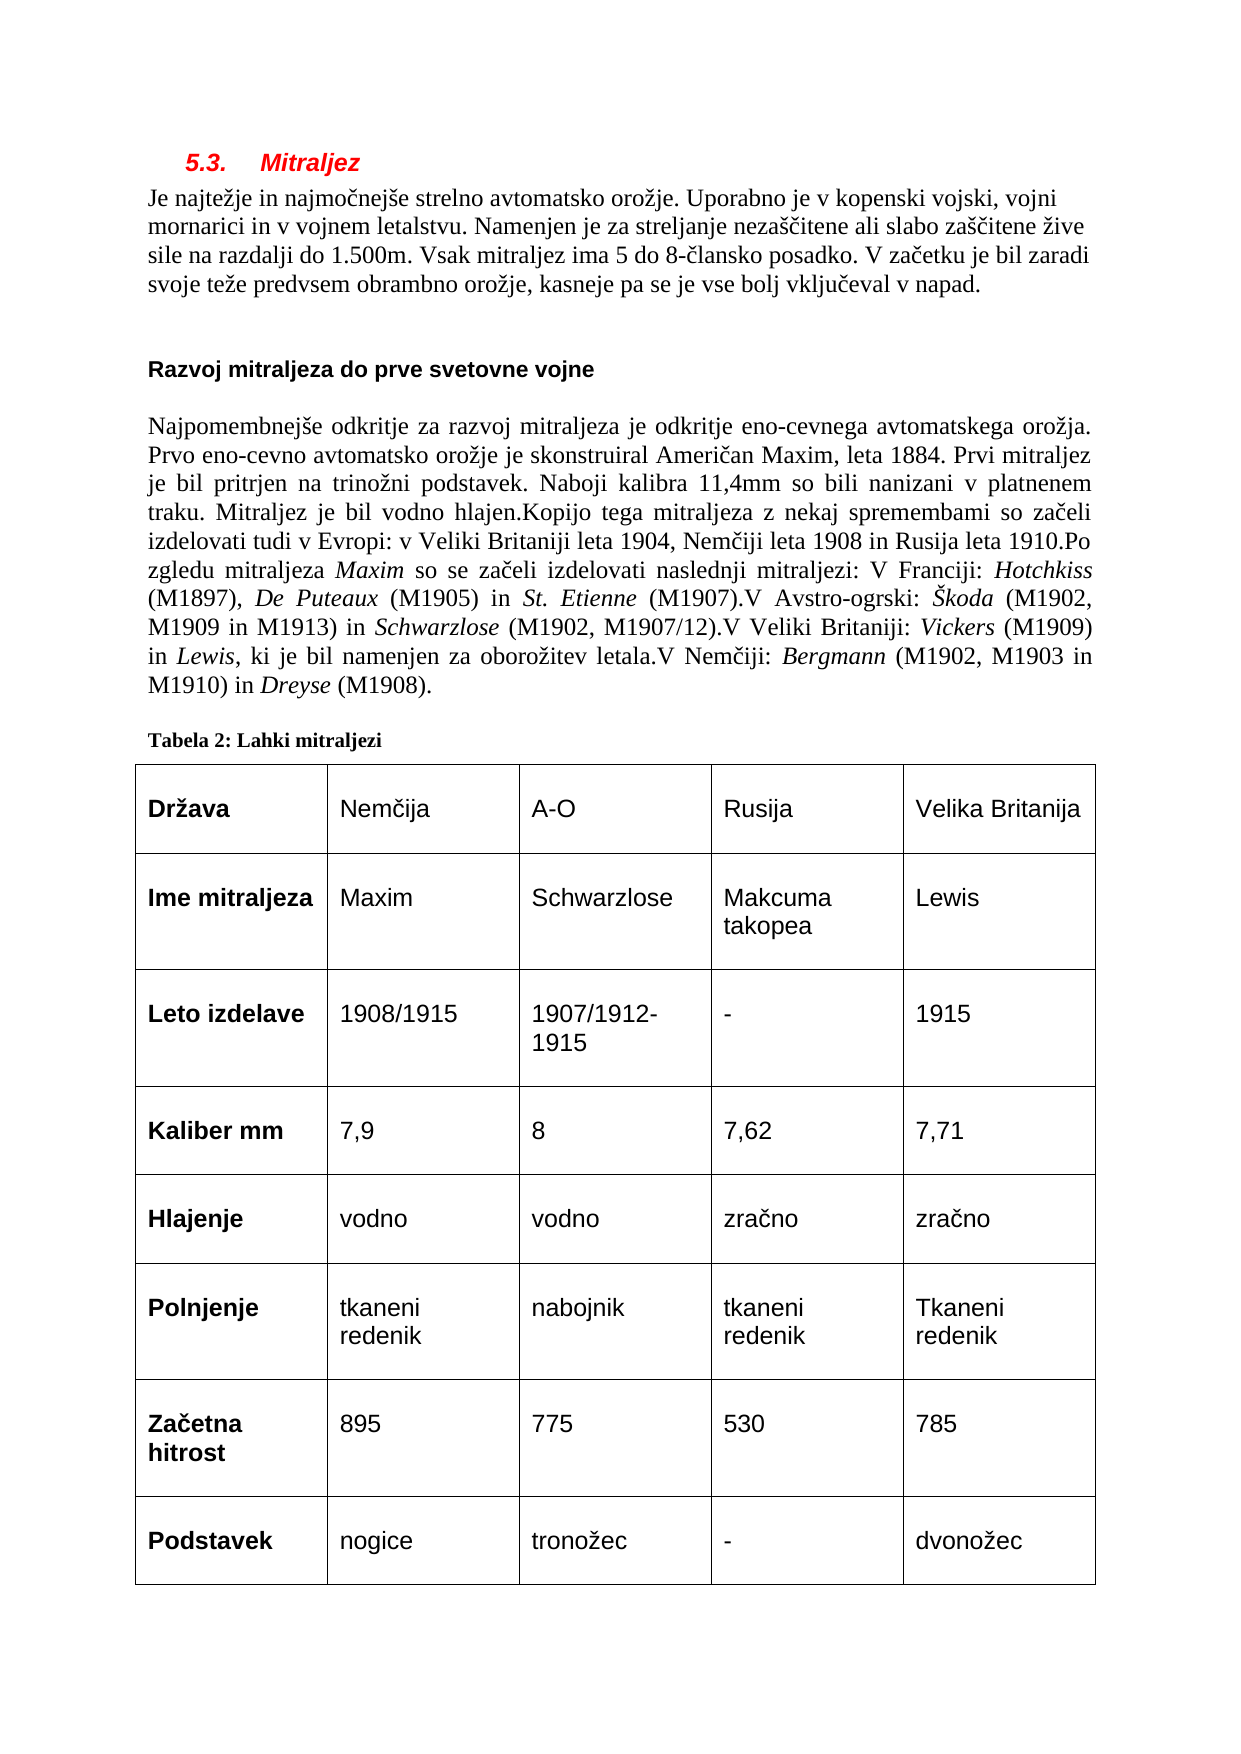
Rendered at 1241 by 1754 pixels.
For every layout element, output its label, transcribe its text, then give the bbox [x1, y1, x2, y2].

table_cell 8 [520, 1087, 711, 1174]
table_cell Lewis [904, 854, 1095, 969]
table_cell 7,71 [904, 1087, 1095, 1174]
table_cell Makcuma takopea [712, 854, 903, 969]
table_header Nemčija [328, 765, 519, 852]
table_cell Hlajenje [136, 1175, 327, 1262]
table_cell tronožec [520, 1497, 711, 1584]
table_cell 1908/1915 [328, 970, 519, 1086]
table_cell vodno [328, 1175, 519, 1262]
table_header Rusija [712, 765, 903, 852]
table_cell nabojnik [520, 1264, 711, 1379]
table_cell 785 [904, 1380, 1095, 1496]
table_cell zračno [712, 1175, 903, 1262]
table_cell Podstavek [136, 1497, 327, 1584]
table_cell tkaneni redenik [712, 1264, 903, 1379]
table_header A-O [520, 765, 711, 852]
table_cell Leto izdelave [136, 970, 327, 1086]
table_cell 530 [712, 1380, 903, 1496]
table_cell tkaneni redenik [328, 1264, 519, 1379]
text Je najtežje in najmočnejše strelno avtomatsko orožje. Uporabno je v kopenski vojski, vojni mornarici in v vojnem letalstvu. Namenjen je za streljanje nezaščitene ali slabo zaščitene žive sile na razdalji do 1.500m. Vsak mitraljez ima 5 do 8-člansko posadko. V začetku je bil zaradi svoje teže predvsem obrambno orožje, kasneje pa se je vse bolj vključeval v napad. [148, 183, 1093, 298]
table_cell dvonožec [904, 1497, 1095, 1584]
table_cell 7,62 [712, 1087, 903, 1174]
table_header Velika Britanija [904, 765, 1095, 852]
list Mitraljez [185, 148, 1093, 176]
text Razvoj mitraljeza do prve svetovne vojne [148, 356, 1093, 382]
table_cell vodno [520, 1175, 711, 1262]
table_cell 1907/1912-1915 [520, 970, 711, 1086]
table_header Država [136, 765, 327, 852]
table_cell Schwarzlose [520, 854, 711, 969]
table_cell Začetna hitrost [136, 1380, 327, 1496]
table_cell Ime mitraljeza [136, 854, 327, 969]
table_cell zračno [904, 1175, 1095, 1262]
table_cell - [712, 1497, 903, 1584]
table_cell 775 [520, 1380, 711, 1496]
text Najpomembnejše odkritje za razvoj mitraljeza je odkritje eno-cevnega avtomatskega orožja. Prvo eno-cevno avtomatsko orožje je skonstruiral Američan Maxim, leta 1884. Prvi mitraljez je bil pritrjen na trinožni podstavek. Naboji kalibra 11,4mm so bili nanizani v platnenem traku. Mitraljez je bil vodno hlajen.Kopijo tega mitraljeza z nekaj spremembami so začeli izdelovati tudi v Evropi: v Veliki Britaniji leta 1904, Nemčiji leta 1908 in Rusija leta 1910.Po zgledu mitraljeza Maxim so se začeli izdelovati naslednji mitraljezi: V Franciji: Hotchkiss (M1897), De Puteaux (M1905) in St. Etienne (M1907).V Avstro-ogrski: Škoda (M1902, M1909 in M1913) in Schwarzlose (M1902, M1907/12).V Veliki Britaniji: Vickers (M1909) in Lewis, ki je bil namenjen za oborožitev letala.V Nemčiji: Bergmann (M1902, M1903 in M1910) in Dreyse (M1908). [148, 411, 1093, 698]
table_cell 1915 [904, 970, 1095, 1086]
table_cell Polnjenje [136, 1264, 327, 1379]
table_cell 7,9 [328, 1087, 519, 1174]
table_cell 895 [328, 1380, 519, 1496]
table_cell Maxim [328, 854, 519, 969]
table_cell Tkaneni redenik [904, 1264, 1095, 1379]
table_cell - [712, 970, 903, 1086]
text Tabela 2: Lahki mitraljezi [148, 728, 1093, 752]
table_cell nogice [328, 1497, 519, 1584]
table_cell Kaliber mm [136, 1087, 327, 1174]
